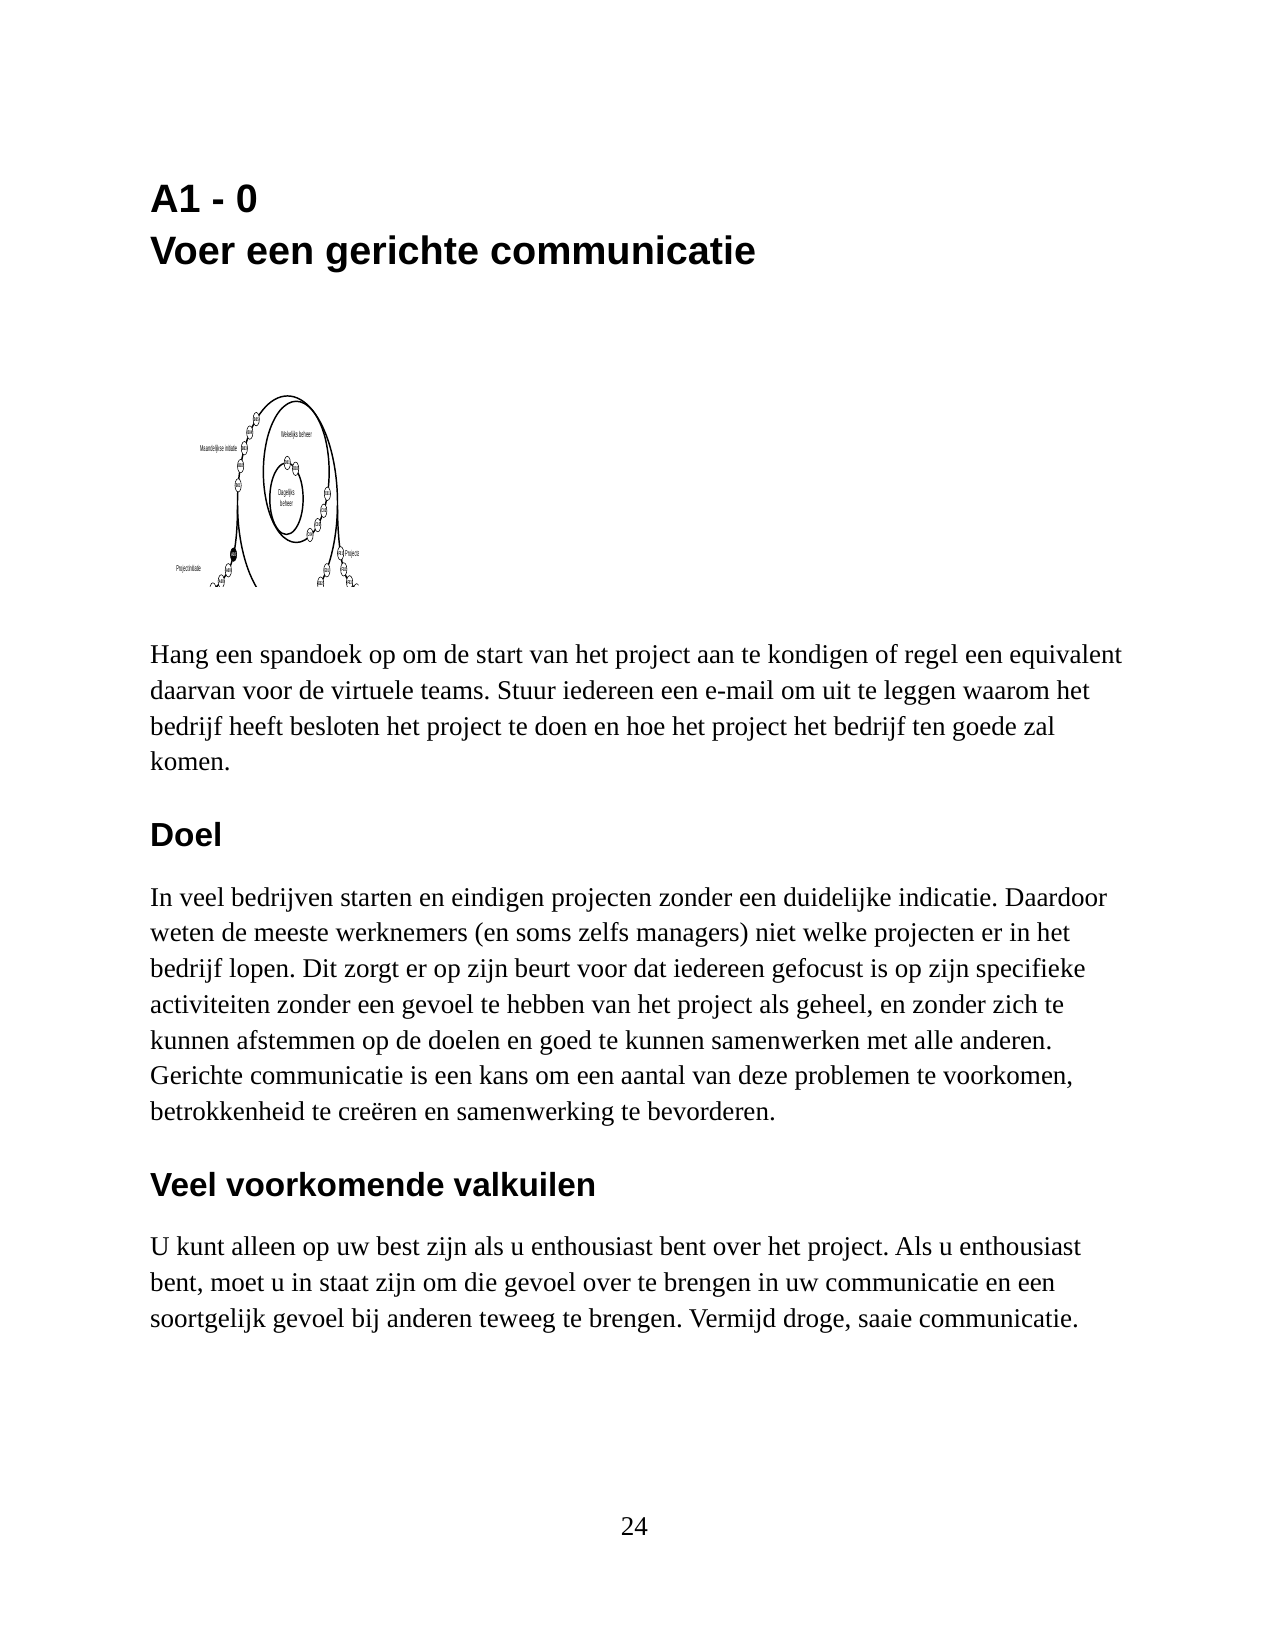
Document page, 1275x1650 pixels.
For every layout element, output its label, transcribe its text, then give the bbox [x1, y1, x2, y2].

subtitle A1 - 0 Voer een gerichte communicatie [150, 175, 1125, 273]
subtitle Veel voorkomende valkuilen [150, 1165, 1125, 1203]
text In veel bedrijven starten en eindigen projecten zonder een duidelijke indicatie. Daardoor weten de meeste werknemers (en soms zelfs managers) niet welke projecten er in het bedrijf lopen. Dit zorgt er op zijn beurt voor dat iedereen gefocust is op zijn specifieke activiteiten zonder een gevoel te hebben van het project als geheel, en zonder zich te kunnen afstemmen op de doelen en goed te kunnen samenwerken met alle anderen. Gerichte communicatie is een kans om een aantal van deze problemen te voorkomen, betrokkenheid te creëren en samenwerking te bevorderen. [150, 881, 1125, 1126]
subtitle Doel [150, 815, 1125, 854]
text Hang een spandoek op om de start van het project aan te kondigen of regel een equivalent daarvan voor de virtuele teams. Stuur iedereen een e-mail om uit te leggen waarom het bedrijf heeft besloten het project te doen en hoe het project het bedrijf ten goede zal komen. [150, 638, 1125, 777]
text U kunt alleen op uw best zijn als u enthousiast bent over het project. Als u enthousiast bent, moet u in staat zijn om die gevoel over te brengen in uw communicatie en een soortgelijk gevoel bij anderen teweeg te brengen. Vermijd droge, saaie communicatie. [150, 1231, 1125, 1333]
